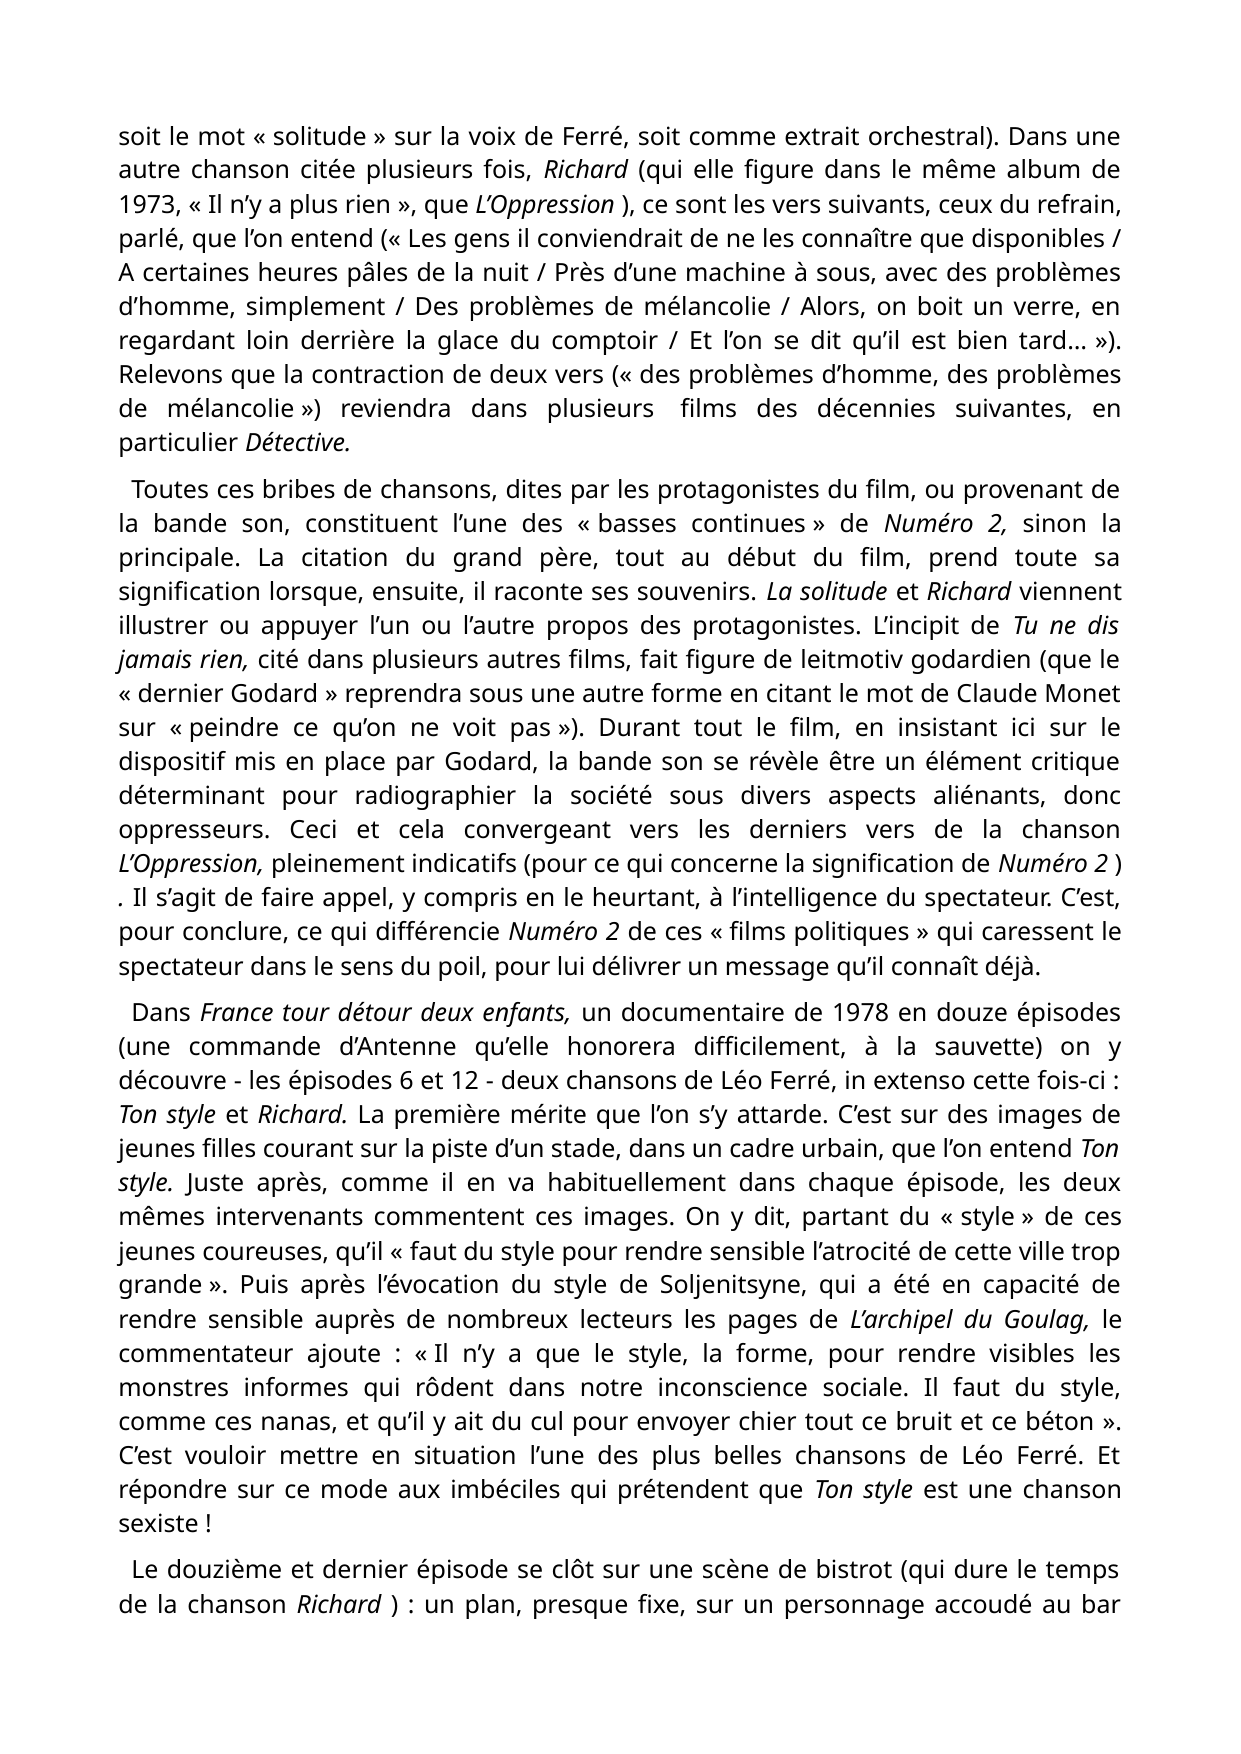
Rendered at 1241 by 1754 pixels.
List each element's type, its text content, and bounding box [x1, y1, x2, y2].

text Toutes ces bribes de chansons, dites par les protagonistes du film, ou provenant de la bande son, constituent l’une des « basses continues » de Numéro 2, sinon la principale. La citation du grand père, tout au début du film, prend toute sa signification lorsque, ensuite, il raconte ses souvenirs. La solitude et Richard viennent illustrer ou appuyer l’un ou l’autre propos des protagonistes. L’incipit de Tu ne dis jamais rien, cité dans plusieurs autres films, fait figure de leitmotiv godardien (que le « dernier Godard » reprendra sous une autre forme en citant le mot de Claude Monet sur « peindre ce qu’on ne voit pas »). Durant tout le film, en insistant ici sur le dispositif mis en place par Godard, la bande son se révèle être un élément critique déterminant pour radiographier la société sous divers aspects aliénants, donc oppresseurs. Ceci et cela convergeant vers les derniers vers de la chanson L’Oppression, pleinement indicatifs (pour ce qui concerne la signification de Numéro 2 ) . Il s’agit de faire appel, y compris en le heurtant, à l’intelligence du spectateur. C’est, pour conclure, ce qui différencie Numéro 2 de ces « films politiques » qui caressent le spectateur dans le sens du poil, pour lui délivrer un message qu’il connaît déjà. [118, 471, 1122, 982]
text Le douzième et dernier épisode se clôt sur une scène de bistrot (qui dure le temps de la chanson Richard ) : un plan, presque fixe, sur un personnage accoudé au bar [118, 1552, 1122, 1620]
text soit le mot « solitude » sur la voix de Ferré, soit comme extrait orchestral). Dans une autre chanson citée plusieurs fois, Richard (qui elle figure dans le même album de 1973, « Il n’y a plus rien », que L’Oppression ), ce sont les vers suivants, ceux du refrain, parlé, que l’on entend (« Les gens il conviendrait de ne les connaître que disponibles / A certaines heures pâles de la nuit / Près d’une machine à sous, avec des problèmes d’homme, simplement / Des problèmes de mélancolie / Alors, on boit un verre, en regardant loin derrière la glace du comptoir / Et l’on se dit qu’il est bien tard… »). Relevons que la contraction de deux vers (« des problèmes d’homme, des problèmes de mélancolie ») reviendra dans plusieurs films des décennies suivantes, en particulier Détective. [118, 118, 1122, 459]
text Dans France tour détour deux enfants, un documentaire de 1978 en douze épisodes (une commande d’Antenne qu’elle honorera difficilement, à la sauvette) on y découvre - les épisodes 6 et 12 - deux chansons de Léo Ferré, in extenso cette fois-ci : Ton style et Richard. La première mérite que l’on s’y attarde. C’est sur des images de jeunes filles courant sur la piste d’un stade, dans un cadre urbain, que l’on entend Ton style. Juste après, comme il en va habituellement dans chaque épisode, les deux mêmes intervenants commentent ces images. On y dit, partant du « style » de ces jeunes coureuses, qu’il « faut du style pour rendre sensible l’atrocité de cette ville trop grande ». Puis après l’évocation du style de Soljenitsyne, qui a été en capacité de rendre sensible auprès de nombreux lecteurs les pages de L’archipel du Goulag, le commentateur ajoute : « Il n’y a que le style, la forme, pour rendre visibles les monstres informes qui rôdent dans notre inconscience sociale. Il faut du style, comme ces nanas, et qu’il y ait du cul pour envoyer chier tout ce bruit et ce béton ». C’est vouloir mettre en situation l’une des plus belles chansons de Léo Ferré. Et répondre sur ce mode aux imbéciles qui prétendent que Ton style est une chanson sexiste ! [118, 995, 1122, 1540]
